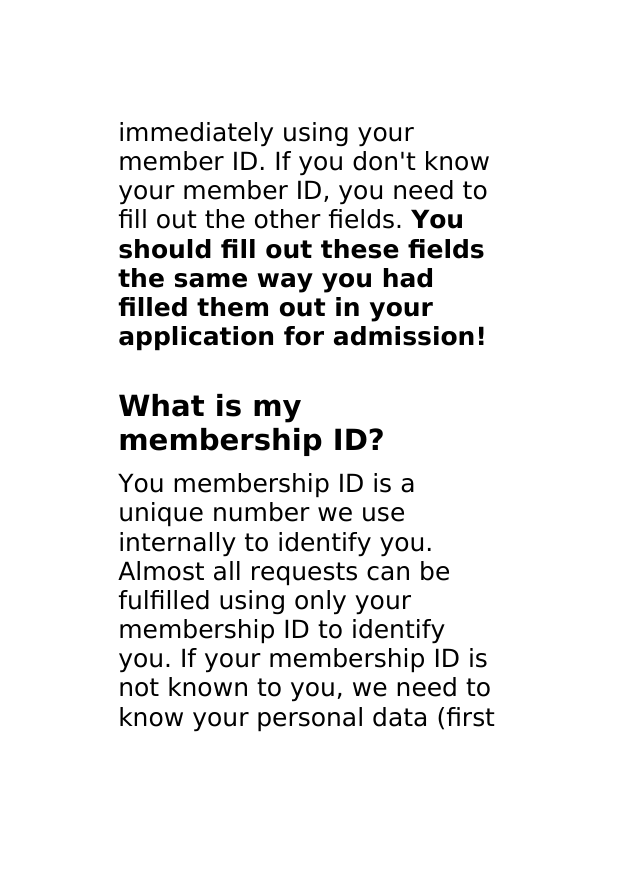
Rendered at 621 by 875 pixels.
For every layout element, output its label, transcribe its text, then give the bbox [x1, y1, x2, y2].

subtitle What is my membership ID? [118, 389, 502, 457]
text immediately using your member ID. If you don't know your member ID, you need to fill out the other fields. You should fill out these fields the same way you had filled them out in your application for admission! [118, 118, 502, 351]
text You membership ID is a unique number we use internally to identify you. Almost all requests can be fulfilled using only your membership ID to identify you. If your membership ID is not known to you, we need to know your personal data (first [118, 469, 502, 732]
